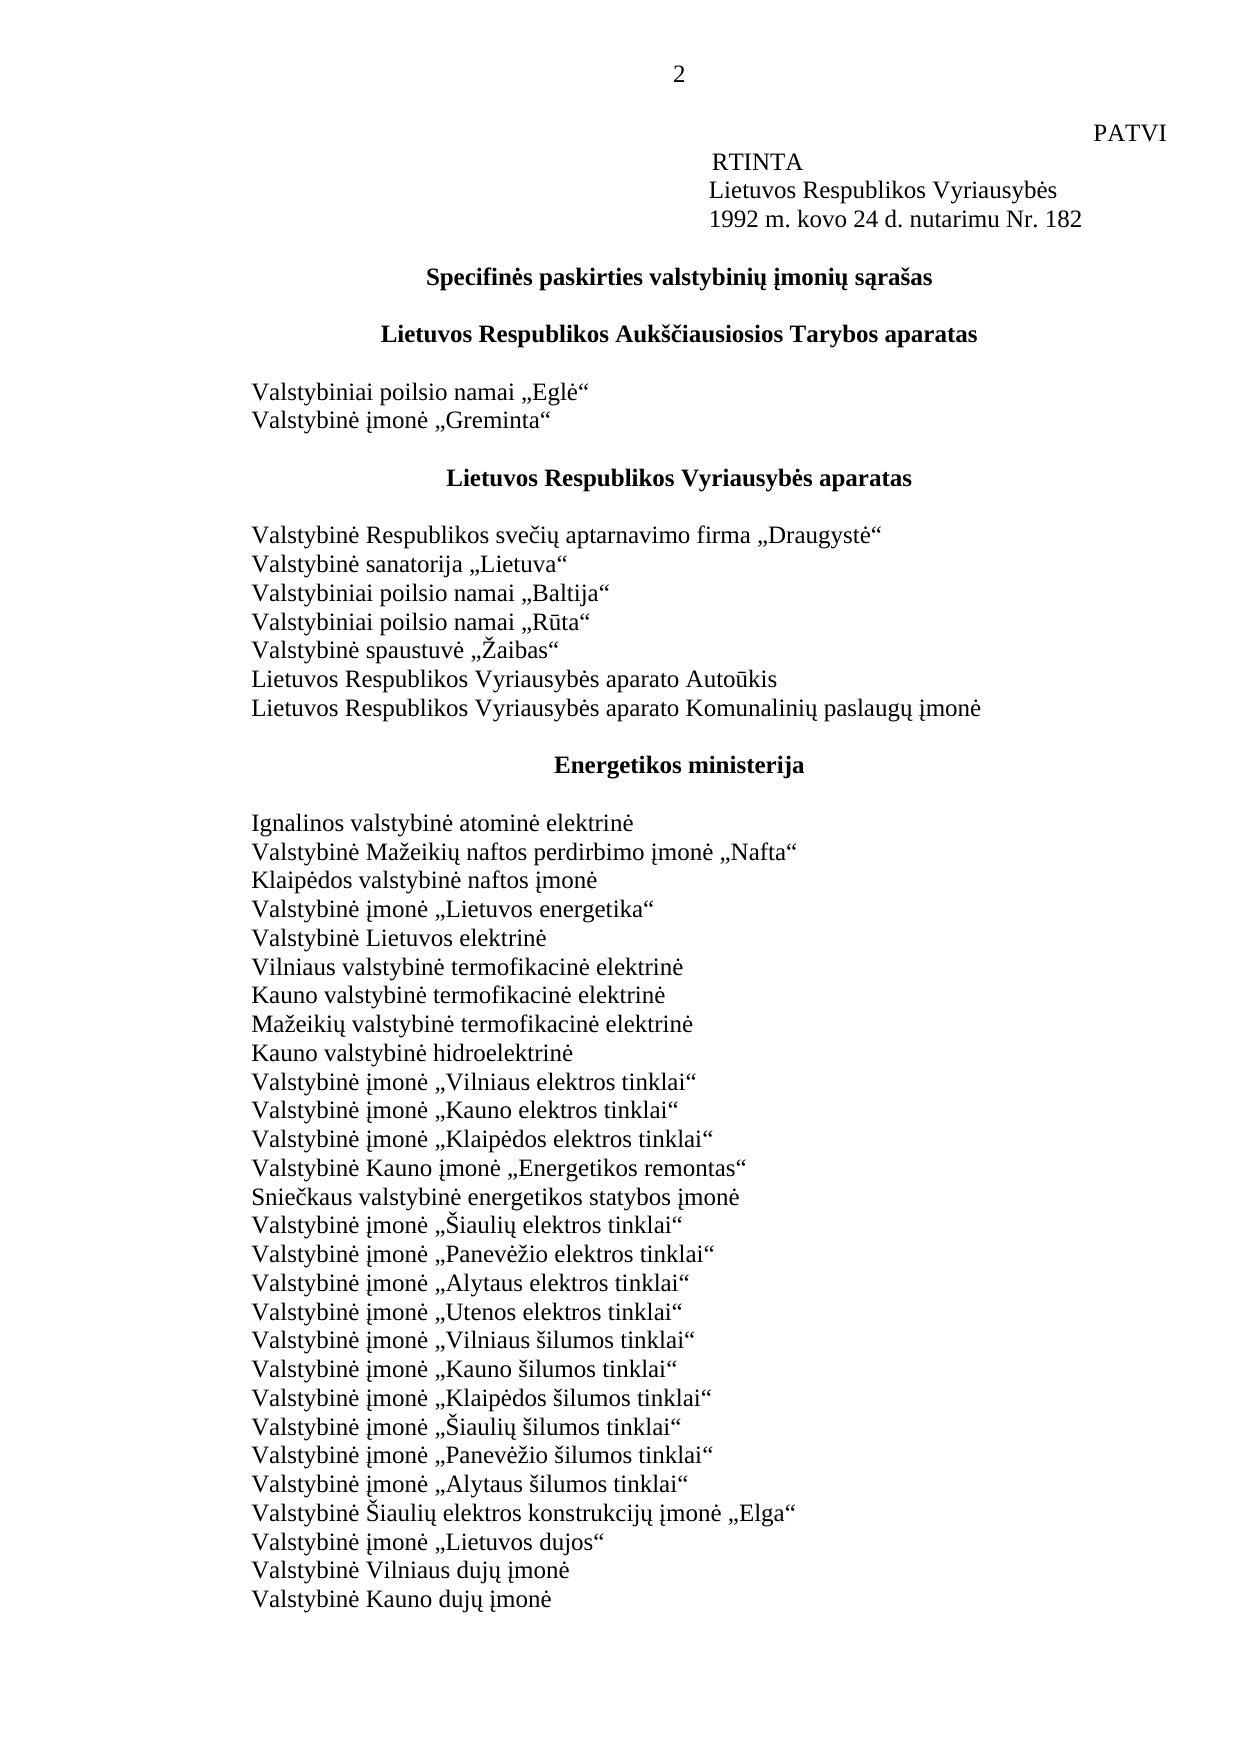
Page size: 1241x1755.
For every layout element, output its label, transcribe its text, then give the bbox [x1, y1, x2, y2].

text Valstybinė įmonė „Šiaulių šilumos tinklai“ [177, 1412, 1181, 1441]
text Vilniaus valstybinė termofikacinė elektrinė [177, 952, 1181, 981]
text Kauno valstybinė termofikacinė elektrinė [177, 981, 1181, 1009]
text Valstybinė įmonė „Alytaus šilumos tinklai“ [177, 1469, 1181, 1498]
text Valstybiniai poilsio namai „Eglė“ [177, 377, 1181, 406]
text Energetikos ministerija [177, 751, 1181, 779]
text Valstybinė Respublikos svečių aptarnavimo firma „Draugystė“ [177, 521, 1181, 549]
text Valstybinė įmonė „Greminta“ [177, 406, 1181, 434]
text Valstybinė Kauno įmonė „Energetikos remontas“ [177, 1153, 1181, 1182]
text Valstybinė įmonė „Klaipėdos elektros tinklai“ [177, 1124, 1181, 1153]
text Valstybinė įmonė „Klaipėdos šilumos tinklai“ [177, 1383, 1181, 1412]
text Valstybinė įmonė „Kauno elektros tinklai“ [177, 1096, 1181, 1124]
text Valstybinė Lietuvos elektrinė [177, 923, 1181, 952]
text Klaipėdos valstybinė naftos įmonė [177, 866, 1181, 894]
text Valstybinė įmonė „Lietuvos dujos“ [177, 1527, 1181, 1556]
text Valstybinė Vilniaus dujų įmonė [177, 1556, 1181, 1584]
text Valstybiniai poilsio namai „Rūta“ [177, 607, 1181, 636]
text Valstybiniai poilsio namai „Baltija“ [177, 578, 1181, 607]
text Valstybinė sanatorija „Lietuva“ [177, 549, 1181, 578]
text Valstybinė Mažeikių naftos perdirbimo įmonė „Nafta“ [177, 837, 1181, 866]
text Valstybinė įmonė „Kauno šilumos tinklai“ [177, 1354, 1181, 1383]
text Valstybinė įmonė „Alytaus elektros tinklai“ [177, 1268, 1181, 1297]
text Valstybinė Kauno dujų įmonė [177, 1584, 1181, 1613]
text Valstybinė įmonė „Šiaulių elektros tinklai“ [177, 1211, 1181, 1239]
text Valstybinė įmonė „Panevėžio šilumos tinklai“ [177, 1441, 1181, 1469]
text Specifinės paskirties valstybinių įmonių sąrašas [177, 262, 1181, 291]
text Valstybinė spaustuvė „Žaibas“ [177, 636, 1181, 664]
text Sniečkaus valstybinė energetikos statybos įmonė [177, 1182, 1181, 1211]
text 1992 m. kovo 24 d. nutarimu Nr. 182 [177, 204, 1181, 233]
text Lietuvos Respublikos Vyriausybės aparatas [177, 463, 1181, 492]
text Valstybinė įmonė „Vilniaus elektros tinklai“ [177, 1067, 1181, 1096]
text Lietuvos Respublikos Vyriausybės aparato Komunalinių paslaugų įmonė [177, 693, 1181, 722]
text Lietuvos Respublikos Vyriausybės aparato Autoūkis [177, 664, 1181, 693]
text Valstybinė įmonė „Panevėžio elektros tinklai“ [177, 1239, 1181, 1268]
text Valstybinė įmonė „Lietuvos energetika“ [177, 894, 1181, 923]
text Mažeikių valstybinė termofikacinė elektrinė [177, 1009, 1181, 1038]
text Valstybinė įmonė „Vilniaus šilumos tinklai“ [177, 1326, 1181, 1354]
text Ignalinos valstybinė atominė elektrinė [177, 808, 1181, 837]
text Valstybinė Šiaulių elektros konstrukcijų įmonė „Elga“ [177, 1498, 1181, 1527]
text PATVIRTINTA [712, 118, 1181, 176]
text Lietuvos Respublikos Aukščiausiosios Tarybos aparatas [177, 319, 1181, 348]
text Kauno valstybinė hidroelektrinė [177, 1038, 1181, 1067]
text Lietuvos Respublikos Vyriausybės [177, 176, 1181, 204]
text Valstybinė įmonė „Utenos elektros tinklai“ [177, 1297, 1181, 1326]
